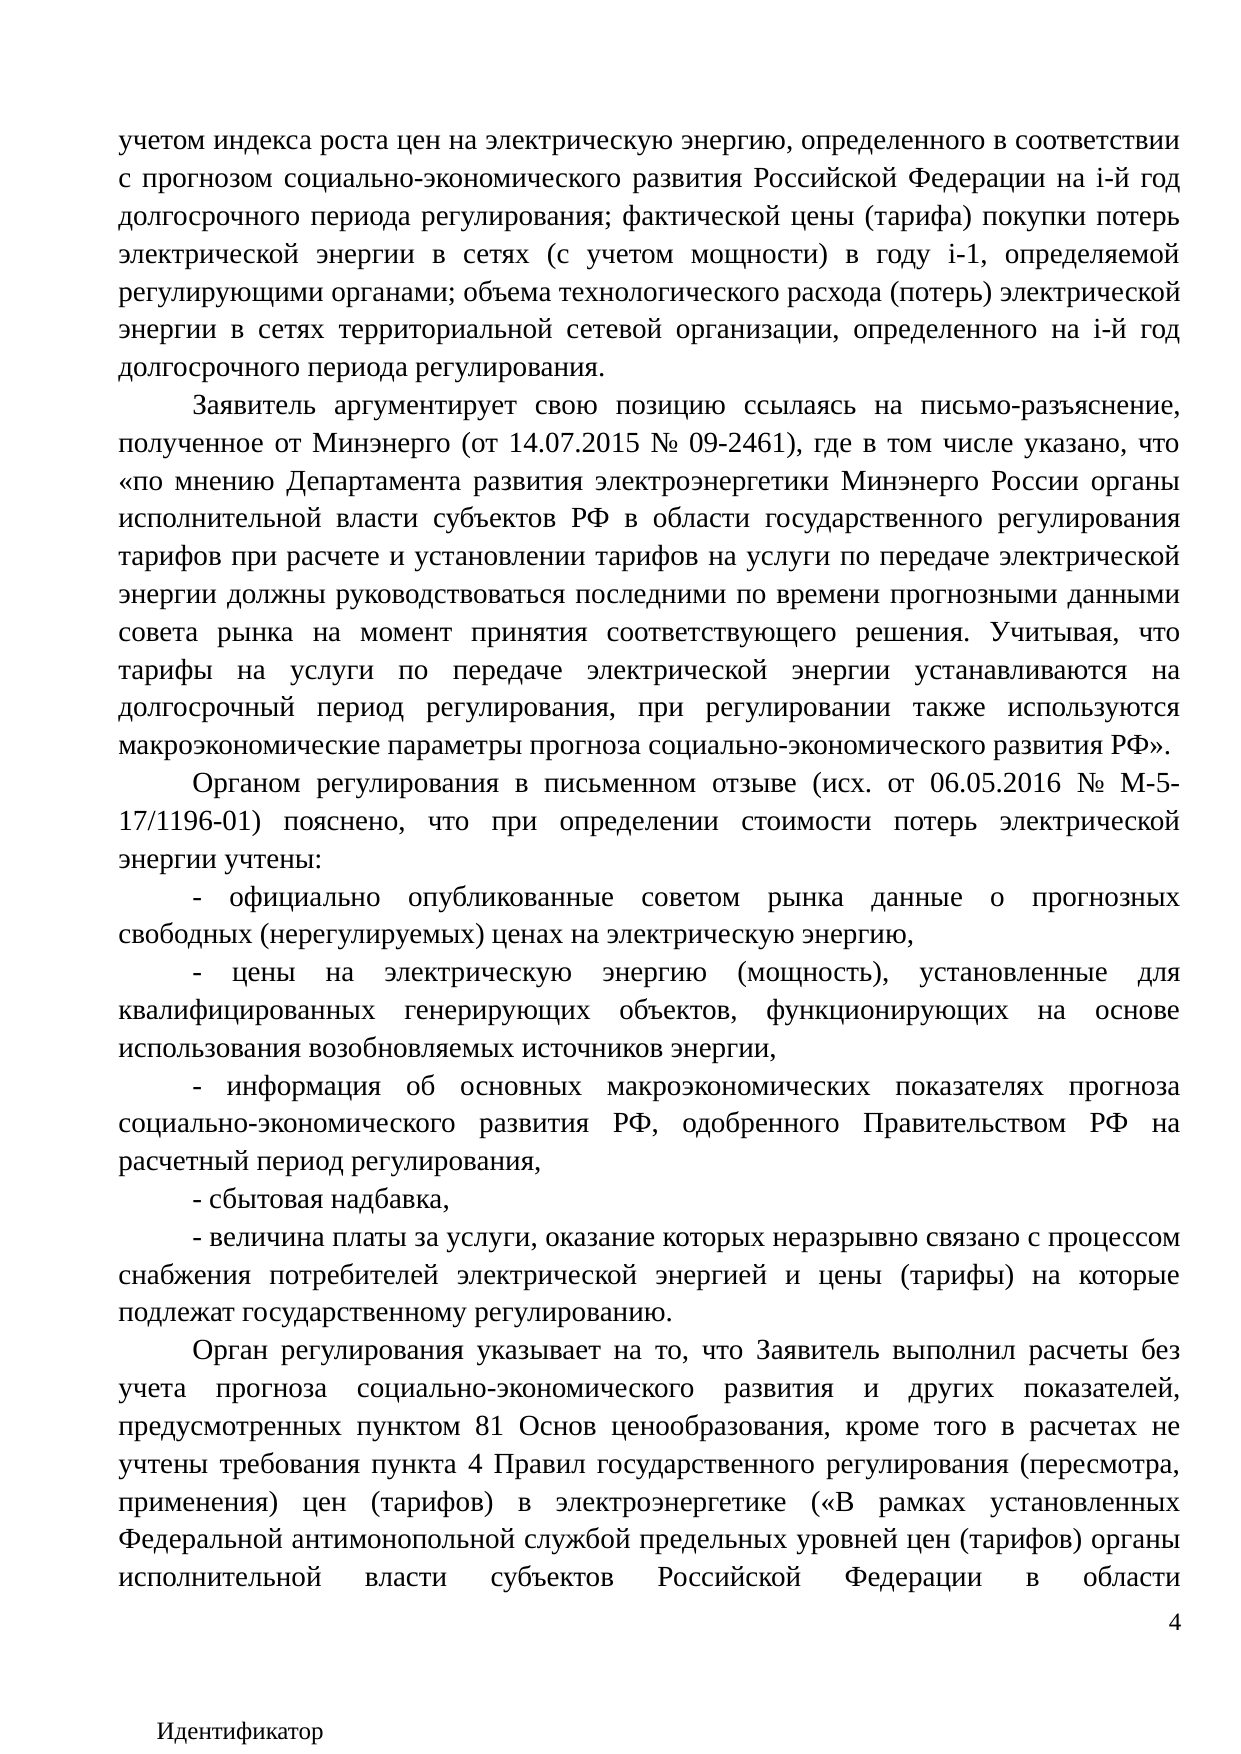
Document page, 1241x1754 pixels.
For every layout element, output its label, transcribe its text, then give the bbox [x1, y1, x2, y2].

text Органом регулирования в письменном отзыве (исх. от 06.05.2016 № М-5-17/1196-01) пояснено, что при определении стоимости потерь электрической энергии учтены: [118, 761, 1181, 874]
text - информация об основных макроэкономических показателях прогноза социально-экономического развития РФ, одобренного Правительством РФ на расчетный период регулирования, [118, 1063, 1181, 1177]
text - сбытовая надбавка, [118, 1177, 1181, 1215]
text Орган регулирования указывает на то, что Заявитель выполнил расчеты без учета прогноза социально-экономического развития и других показателей, предусмотренных пунктом 81 Основ ценообразования, кроме того в расчетах не учтены требования пункта 4 Правил государственного регулирования (пересмотра, применения) цен (тарифов) в электроэнергетике («В рамках установленных Федеральной антимонопольной службой предельных уровней цен (тарифов) органы исполнительной власти субъектов Российской Федерации в области [118, 1328, 1181, 1593]
text Заявитель аргументирует свою позицию ссылаясь на письмо-разъяснение, полученное от Минэнерго (от 14.07.2015 № 09-2461), где в том числе указано, что «по мнению Департамента развития электроэнергетики Минэнерго России органы исполнительной власти субъектов РФ в области государственного регулирования тарифов при расчете и установлении тарифов на услуги по передаче электрической энергии должны руководствоваться последними по времени прогнозными данными совета рынка на момент принятия соответствующего решения. Учитывая, что тарифы на услуги по передаче электрической энергии устанавливаются на долгосрочный период регулирования, при регулировании также используются макроэкономические параметры прогноза социально-экономического развития РФ». [118, 383, 1181, 761]
text - величина платы за услуги, оказание которых неразрывно связано с процессом снабжения потребителей электрической энергией и цены (тарифы) на которые подлежат государственному регулированию. [118, 1215, 1181, 1328]
text - официально опубликованные советом рынка данные о прогнозных свободных (нерегулируемых) ценах на электрическую энергию, [118, 874, 1181, 950]
text - цены на электрическую энергию (мощность), установленные для квалифицированных генерирующих объектов, функционирующих на основе использования возобновляемых источников энергии, [118, 950, 1181, 1063]
text учетом индекса роста цен на электрическую энергию, определенного в соответствии с прогнозом социально-экономического развития Российской Федерации на i-й год долгосрочного периода регулирования; фактической цены (тарифа) покупки потерь электрической энергии в сетях (с учетом мощности) в году i-1, определяемой регулирующими органами; объема технологического расхода (потерь) электрической энергии в сетях территориальной сетевой организации, определенного на i-й год долгосрочного периода регулирования. [118, 118, 1181, 383]
